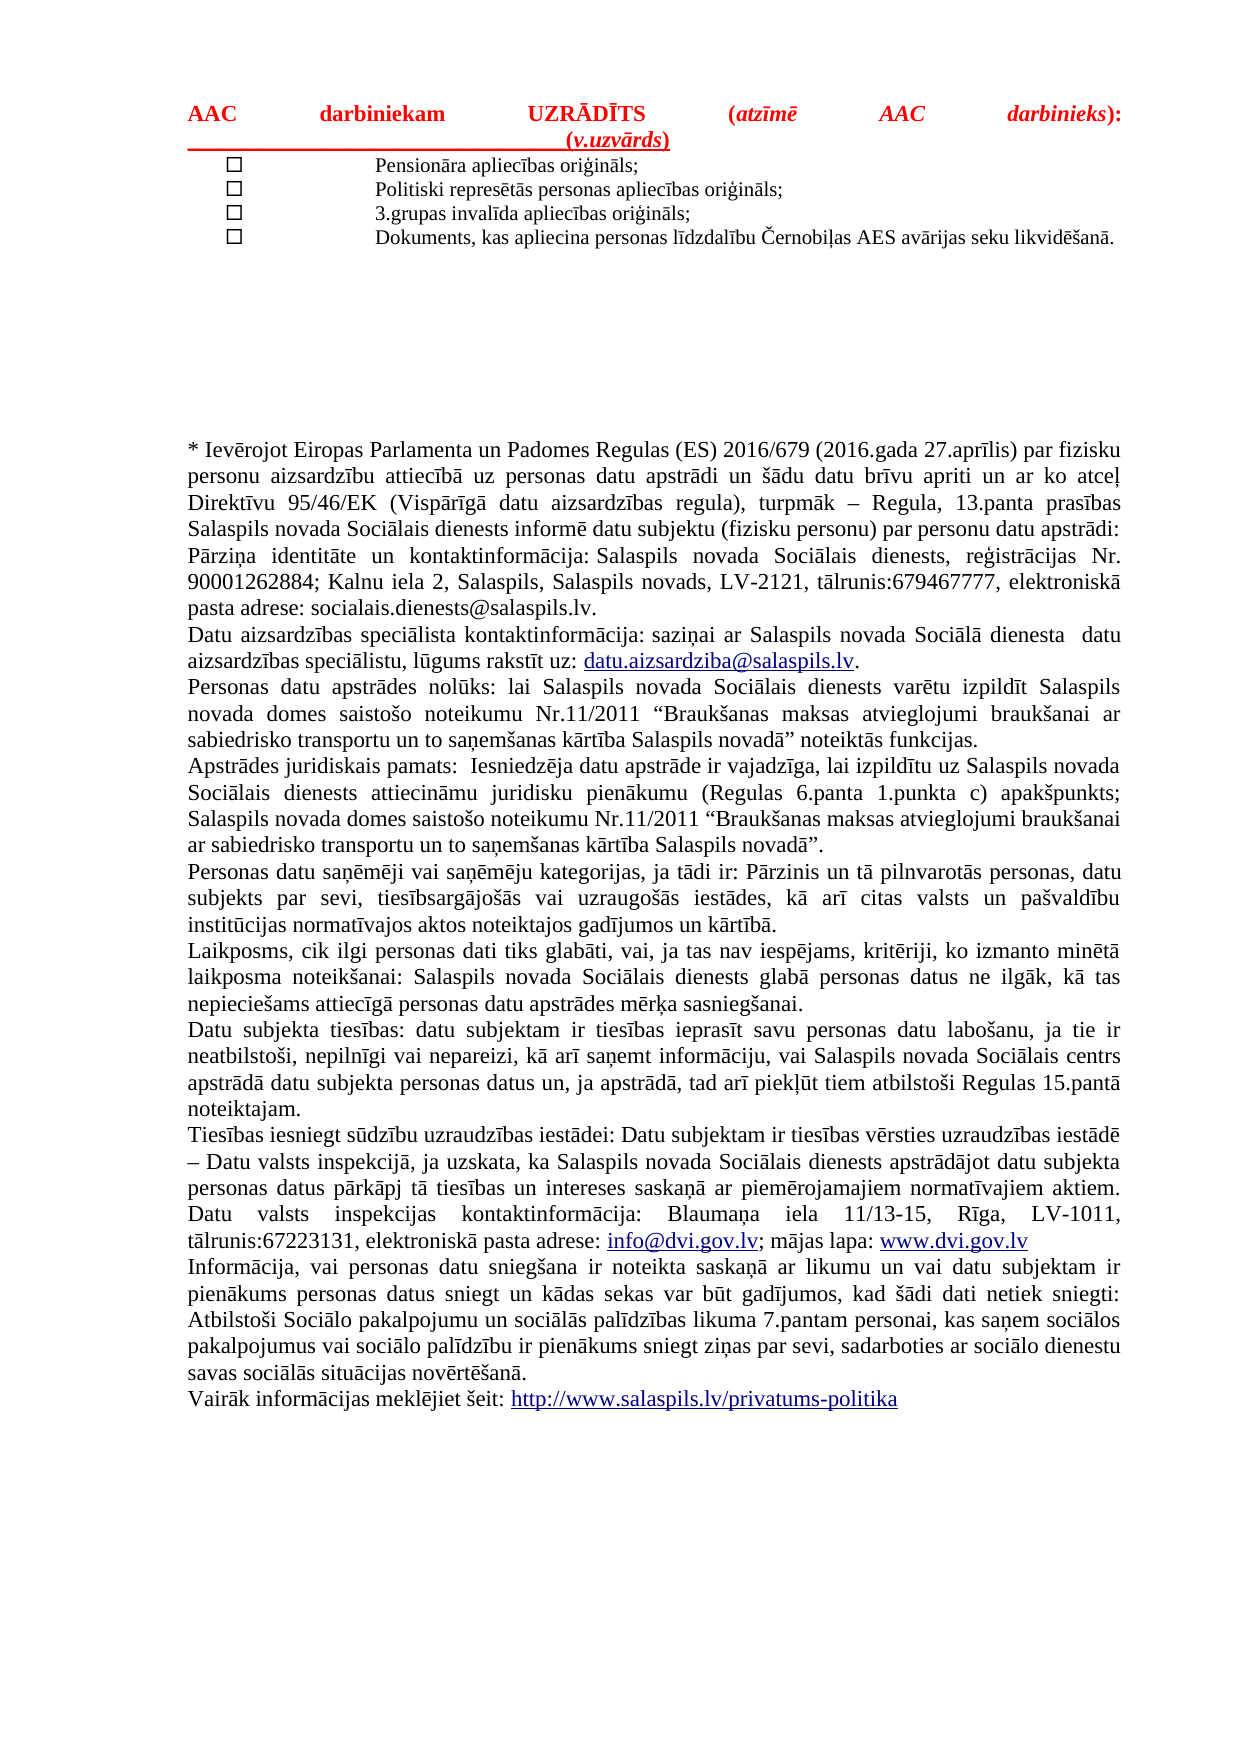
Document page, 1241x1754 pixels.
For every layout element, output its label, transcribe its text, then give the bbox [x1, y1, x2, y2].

list Politiski represētās personas apliecības oriģināls; [225, 177, 1122, 201]
text Datu aizsardzības speciālista kontaktinformācija: saziņai ar Salaspils novada Sociālā dienesta datu aizsardzības speciālistu, lūgums rakstīt uz: datu.aizsardziba@salaspils.lv. [187, 621, 1122, 673]
list Pensionāra apliecības oriģināls; [225, 153, 1122, 177]
text AAC darbiniekam UZRĀDĪTS (atzīmē AAC darbinieks): _________________________________(v.uzvārds) [187, 100, 1122, 153]
text Laikposms, cik ilgi personas dati tiks glabāti, vai, ja tas nav iespējams, kritēriji, ko izmanto minētā laikposma noteikšanai: Salaspils novada Sociālais dienests glabā personas datus ne ilgāk, kā tas nepieciešams attiecīgā personas datu apstrādes mērķa sasniegšanai. [187, 937, 1122, 1016]
text * Ievērojot Eiropas Parlamenta un Padomes Regulas (ES) 2016/679 (2016.gada 27.aprīlis) par fizisku personu aizsardzību attiecībā uz personas datu apstrādi un šādu datu brīvu apriti un ar ko atceļ Direktīvu 95/46/EK (Vispārīgā datu aizsardzības regula), turpmāk – Regula, 13.panta prasības Salaspils novada Sociālais dienests informē datu subjektu (fizisku personu) par personu datu apstrādi: [187, 436, 1122, 542]
text Personas datu apstrādes nolūks: lai Salaspils novada Sociālais dienests varētu izpildīt Salaspils novada domes saistošo noteikumu Nr.11/2011 “Braukšanas maksas atvieglojumi braukšanai ar sabiedrisko transportu un to saņemšanas kārtība Salaspils novadā” noteiktās funkcijas. [187, 673, 1122, 752]
text Pārziņa identitāte un kontaktinformācija: Salaspils novada Sociālais dienests, reģistrācijas Nr. 90001262884; Kalnu iela 2, Salaspils, Salaspils novads, LV-2121, tālrunis:679467777, elektroniskā pasta adrese: socialais.dienests@salaspils.lv. [187, 542, 1122, 621]
text Tiesības iesniegt sūdzību uzraudzības iestādei: Datu subjektam ir tiesības vērsties uzraudzības iestādē – Datu valsts inspekcijā, ja uzskata, ka Salaspils novada Sociālais dienests apstrādājot datu subjekta personas datus pārkāpj tā tiesības un intereses saskaņā ar piemērojamajiem normatīvajiem aktiem. Datu valsts inspekcijas kontaktinformācija: Blaumaņa iela 11/13-15, Rīga, LV-1011, tālrunis:67223131, elektroniskā pasta adrese: info@dvi.gov.lv; mājas lapa: www.dvi.gov.lv [187, 1121, 1122, 1253]
text Apstrādes juridiskais pamats: Iesniedzēja datu apstrāde ir vajadzīga, lai izpildītu uz Salaspils novada Sociālais dienests attiecināmu juridisku pienākumu (Regulas 6.panta 1.punkta c) apakšpunkts; Salaspils novada domes saistošo noteikumu Nr.11/2011 “Braukšanas maksas atvieglojumi braukšanai ar sabiedrisko transportu un to saņemšanas kārtība Salaspils novadā”. [187, 752, 1122, 858]
list 3.grupas invalīda apliecības oriģināls; [225, 201, 1122, 225]
text Personas datu saņēmēji vai saņēmēju kategorijas, ja tādi ir: Pārzinis un tā pilnvarotās personas, datu subjekts par sevi, tiesībsargājošās vai uzraugošās iestādes, kā arī citas valsts un pašvaldību institūcijas normatīvajos aktos noteiktajos gadījumos un kārtībā. [187, 858, 1122, 937]
text Datu subjekta tiesības: datu subjektam ir tiesības ieprasīt savu personas datu labošanu, ja tie ir neatbilstoši, nepilnīgi vai nepareizi, kā arī saņemt informāciju, vai Salaspils novada Sociālais centrs apstrādā datu subjekta personas datus un, ja apstrādā, tad arī piekļūt tiem atbilstoši Regulas 15.pantā noteiktajam. [187, 1016, 1122, 1121]
list Dokuments, kas apliecina personas līdzdalību Černobiļas AES avārijas seku likvidēšanā. [225, 225, 1122, 249]
text Informācija, vai personas datu sniegšana ir noteikta saskaņā ar likumu un vai datu subjektam ir pienākums personas datus sniegt un kādas sekas var būt gadījumos, kad šādi dati netiek sniegti: Atbilstoši Sociālo pakalpojumu un sociālās palīdzības likuma 7.pantam personai, kas saņem sociālos pakalpojumus vai sociālo palīdzību ir pienākums sniegt ziņas par sevi, sadarboties ar sociālo dienestu savas sociālās situācijas novērtēšanā. [187, 1253, 1122, 1385]
text Vairāk informācijas meklējiet šeit: http://www.salaspils.lv/privatums-politika [187, 1385, 1122, 1411]
